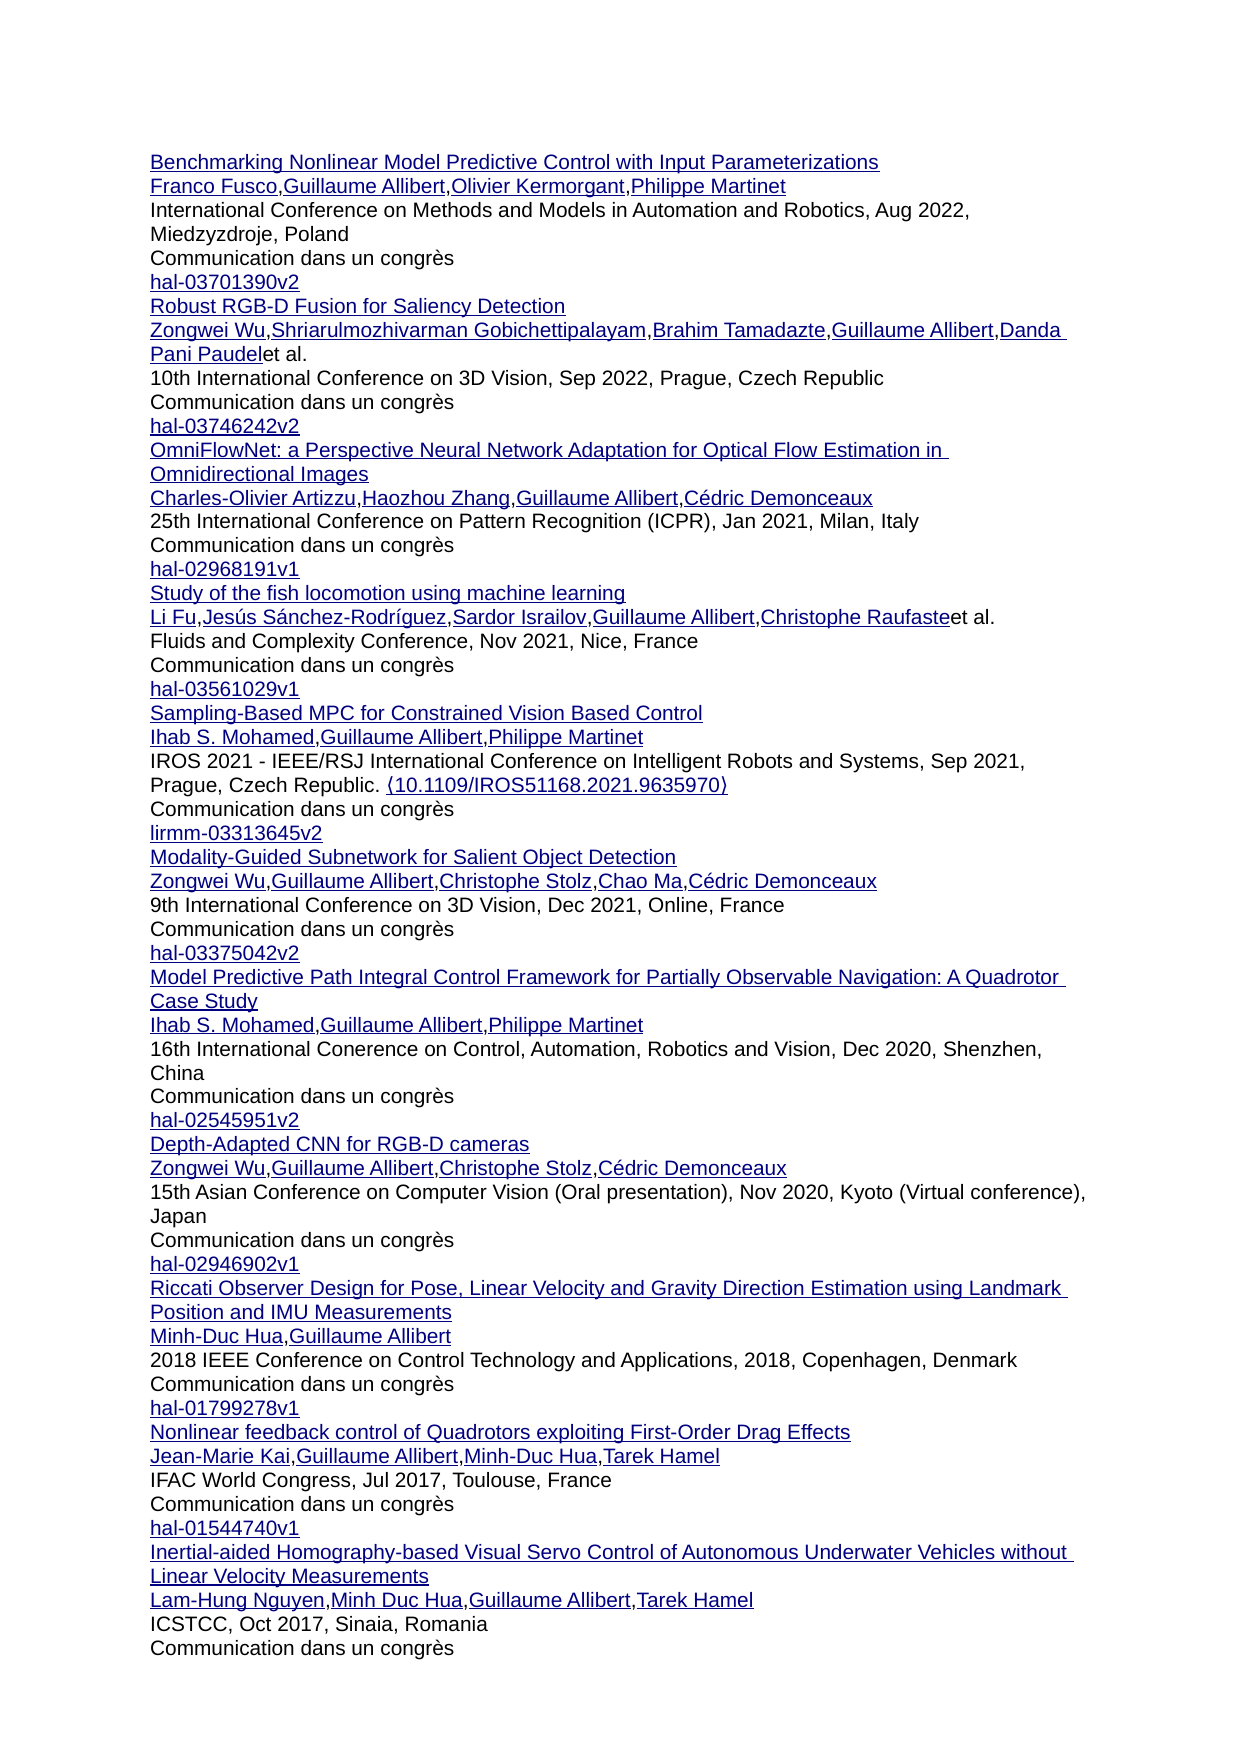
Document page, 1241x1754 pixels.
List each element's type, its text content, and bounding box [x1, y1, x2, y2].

table_cell Depth-Adapted CNN for RGB-D cameras Zongwei Wu,Guillaume Allibert,Christophe Stolz,Cédric Demonceaux 15th Asian Conference on Computer Vision (Oral presentation), Nov 2020, Kyoto (Virtual conference), Japan Communication dans un congrès hal-02946902v1 [150, 1132, 1090, 1276]
table_cell OmniFlowNet: a Perspective Neural Network Adaptation for Optical Flow Estimation in Omnidirectional Images Charles-Olivier Artizzu,Haozhou Zhang,Guillaume Allibert,Cédric Demonceaux 25th International Conference on Pattern Recognition (ICPR), Jan 2021, Milan, Italy Communication dans un congrès hal-02968191v1 [150, 438, 1090, 581]
table_cell Study of the fish locomotion using machine learning Li Fu,Jesús Sánchez-Rodríguez,Sardor Israilov,Guillaume Allibert,Christophe Raufasteet al. Fluids and Complexity Conference, Nov 2021, Nice, France Communication dans un congrès hal-03561029v1 [150, 581, 1090, 701]
table_cell Model Predictive Path Integral Control Framework for Partially Observable Navigation: A Quadrotor Case Study Ihab S. Mohamed,Guillaume Allibert,Philippe Martinet 16th International Conerence on Control, Automation, Robotics and Vision, Dec 2020, Shenzhen, China Communication dans un congrès hal-02545951v2 [150, 965, 1090, 1132]
table_cell Benchmarking Nonlinear Model Predictive Control with Input Parameterizations Franco Fusco,Guillaume Allibert,Olivier Kermorgant,Philippe Martinet International Conference on Methods and Models in Automation and Robotics, Aug 2022, Miedzyzdroje, Poland Communication dans un congrès hal-03701390v2 [150, 150, 1090, 294]
table_cell Robust RGB-D Fusion for Saliency Detection Zongwei Wu,Shriarulmozhivarman Gobichettipalayam,Brahim Tamadazte,Guillaume Allibert,Danda Pani Paudelet al. 10th International Conference on 3D Vision, Sep 2022, Prague, Czech Republic Communication dans un congrès hal-03746242v2 [150, 294, 1090, 437]
table_cell Sampling-Based MPC for Constrained Vision Based Control Ihab S. Mohamed,Guillaume Allibert,Philippe Martinet IROS 2021 - IEEE/RSJ International Conference on Intelligent Robots and Systems, Sep 2021, Prague, Czech Republic. ⟨10.1109/IROS51168.2021.9635970⟩ Communication dans un congrès lirmm-03313645v2 [150, 701, 1090, 845]
table_cell Riccati Observer Design for Pose, Linear Velocity and Gravity Direction Estimation using Landmark Position and IMU Measurements Minh-Duc Hua,Guillaume Allibert 2018 IEEE Conference on Control Technology and Applications, 2018, Copenhagen, Denmark Communication dans un congrès hal-01799278v1 [150, 1276, 1090, 1420]
table_cell Nonlinear feedback control of Quadrotors exploiting First-Order Drag Effects Jean-Marie Kai,Guillaume Allibert,Minh-Duc Hua,Tarek Hamel IFAC World Congress, Jul 2017, Toulouse, France Communication dans un congrès hal-01544740v1 [150, 1420, 1090, 1539]
table_cell Modality-Guided Subnetwork for Salient Object Detection Zongwei Wu,Guillaume Allibert,Christophe Stolz,Chao Ma,Cédric Demonceaux 9th International Conference on 3D Vision, Dec 2021, Online, France Communication dans un congrès hal-03375042v2 [150, 845, 1090, 964]
table_cell Inertial-aided Homography-based Visual Servo Control of Autonomous Underwater Vehicles without Linear Velocity Measurements Lam-Hung Nguyen,Minh Duc Hua,Guillaume Allibert,Tarek Hamel ICSTCC, Oct 2017, Sinaia, Romania Communication dans un congrès [150, 1540, 1090, 1659]
